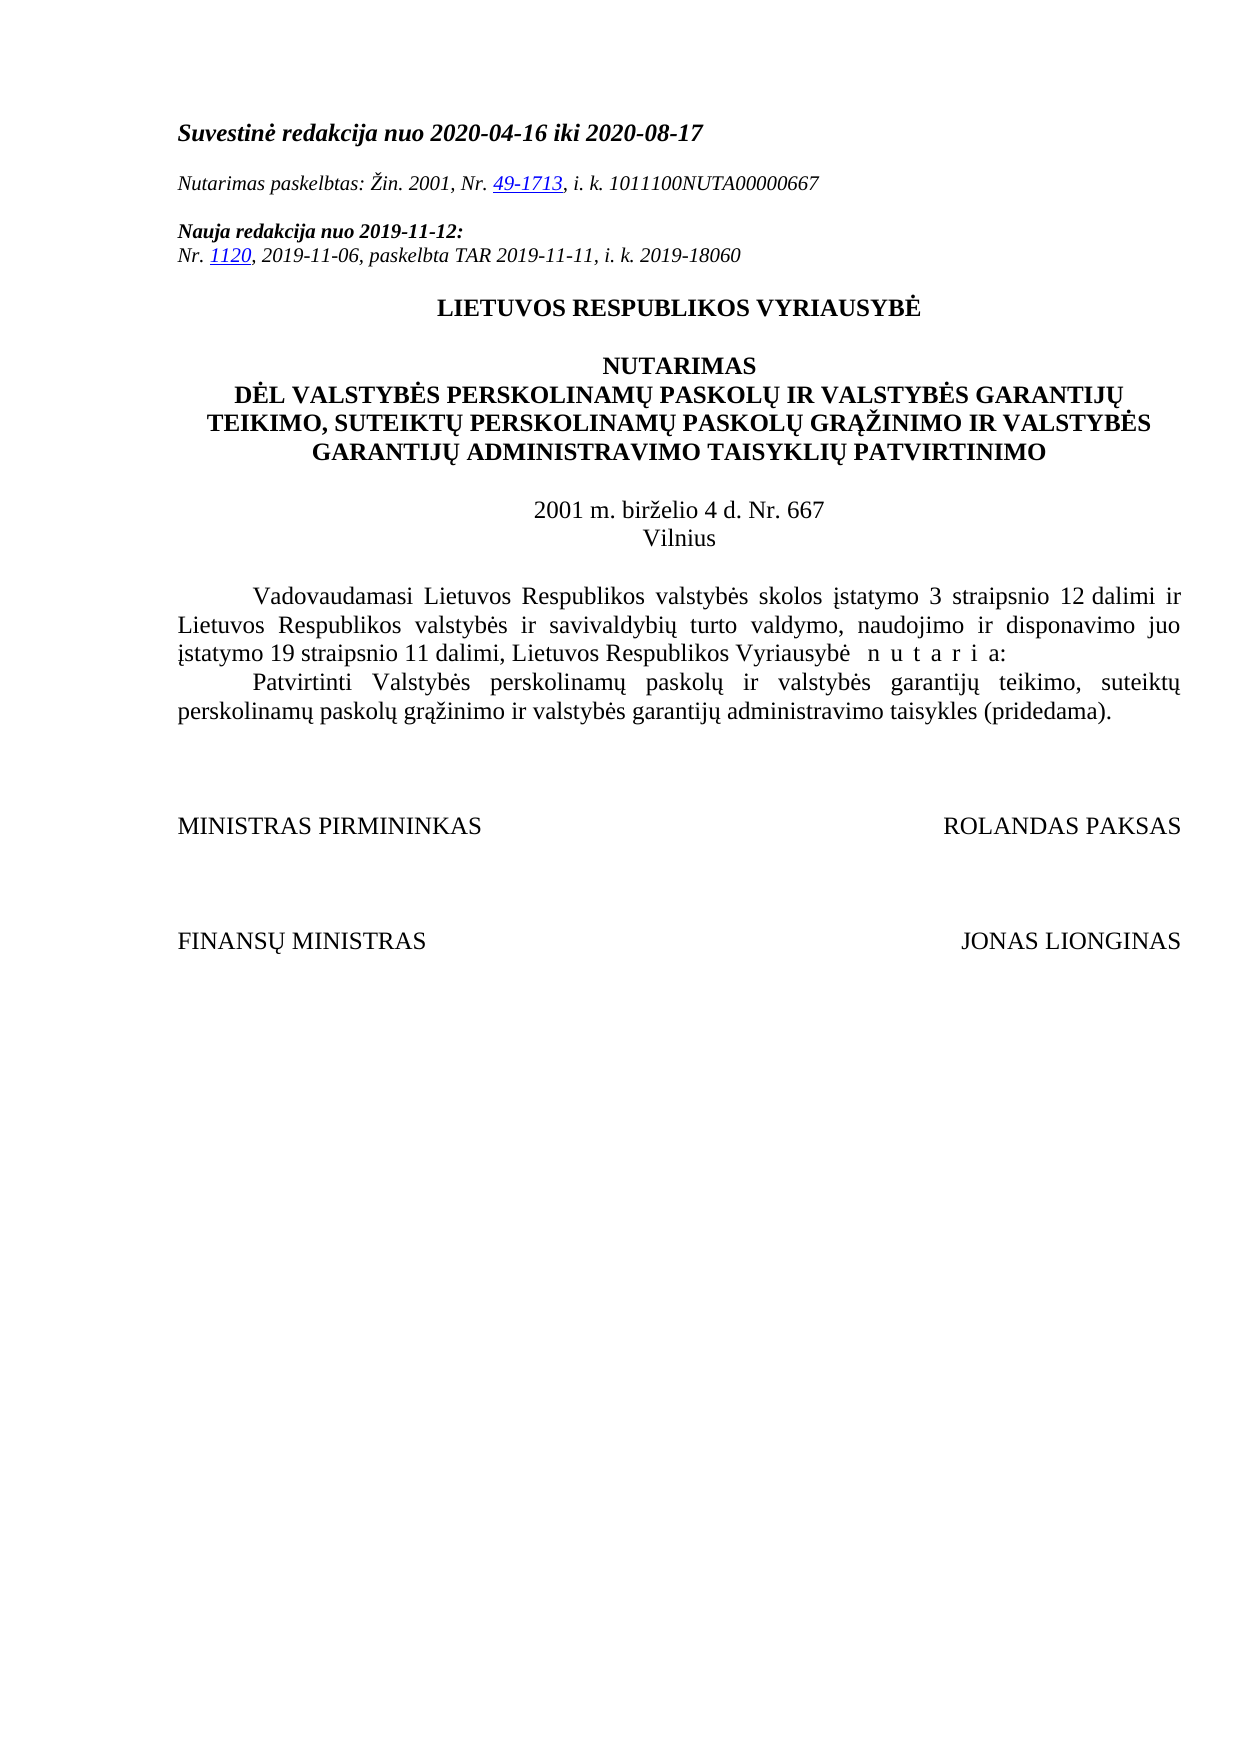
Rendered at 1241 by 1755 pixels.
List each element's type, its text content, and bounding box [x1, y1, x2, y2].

text Nutarimas paskelbtas: Žin. 2001, Nr. 49-1713, i. k. 1011100NUTA00000667 [177, 171, 1181, 195]
text Vadovaudamasi Lietuvos Respublikos valstybės skolos įstatymo 3 straipsnio 12 dalimi ir Lietuvos Respublikos valstybės ir savivaldybių turto valdymo, naudojimo ir disponavimo juo įstatymo 19 straipsnio 11 dalimi, Lietuvos Respublikos Vyriausybė nutaria: [177, 581, 1181, 667]
text Nauja redakcija nuo 2019-11-12: [177, 219, 1181, 243]
text Suvestinė redakcija nuo 2020-04-16 iki 2020-08-17 [177, 118, 1181, 147]
text MINISTRAS PIRMININKAS ROLANDAS PAKSAS [177, 811, 1181, 840]
text DĖL VALSTYBĖS PERSKOLINAMŲ PASKOLŲ IR VALSTYBĖS GARANTIJŲ TEIKIMO, SUTEIKTŲ PERSKOLINAMŲ PASKOLŲ GRĄŽINIMO IR VALSTYBĖS GARANTIJŲ ADMINISTRAVIMO TAISYKLIŲ PATVIRTINIMO [177, 380, 1181, 466]
text Patvirtinti Valstybės perskolinamų paskolų ir valstybės garantijų teikimo, suteiktų perskolinamų paskolų grąžinimo ir valstybės garantijų administravimo taisykles (pridedama). [177, 667, 1181, 725]
text 2001 m. birželio 4 d. Nr. 667 [177, 495, 1181, 523]
text Nr. 1120, 2019-11-06, paskelbta TAR 2019-11-11, i. k. 2019-18060 [177, 243, 1181, 267]
text Vilnius [177, 523, 1181, 552]
text NUTARIMAS [177, 351, 1181, 380]
text FINANSŲ MINISTRAS JONAS LIONGINAS [177, 926, 1181, 955]
text LIETUVOS RESPUBLIKOS VYRIAUSYBĖ [177, 293, 1181, 322]
